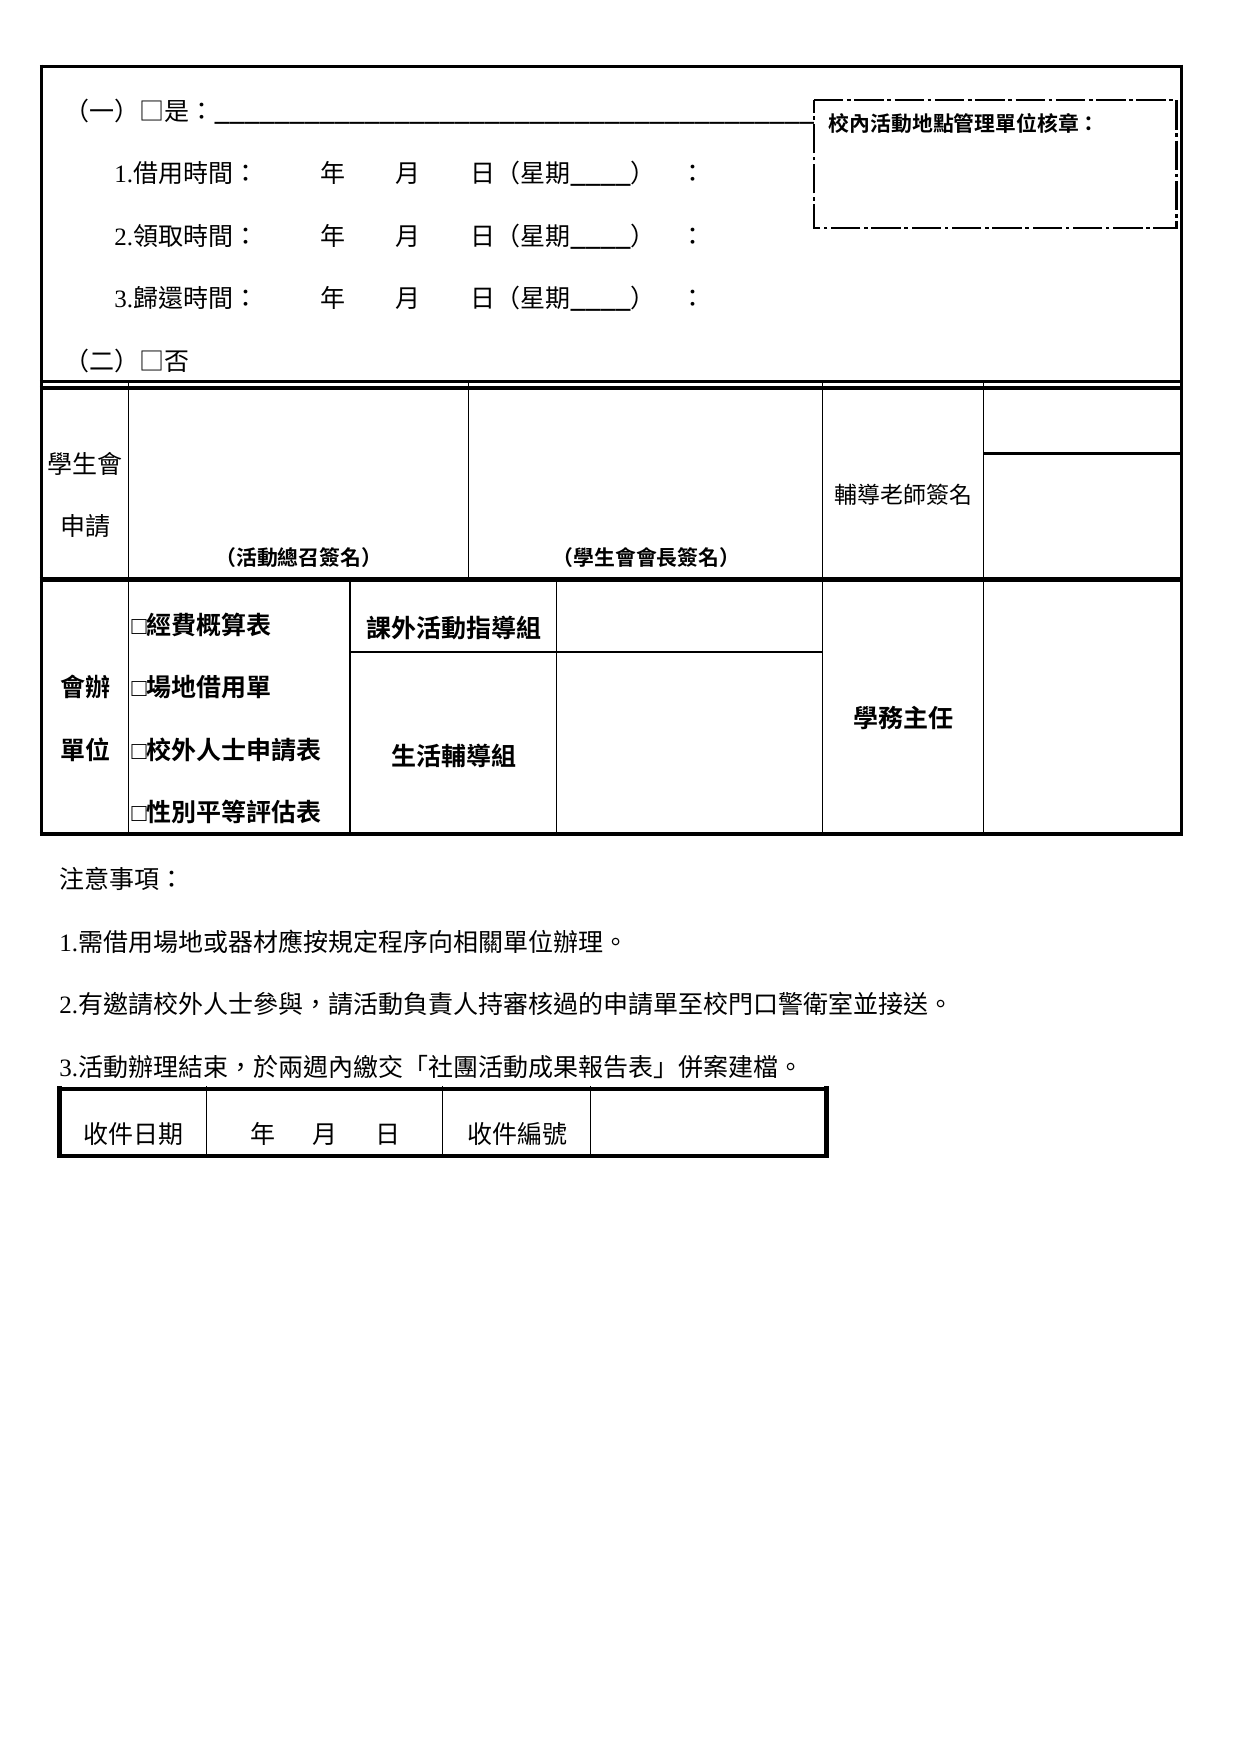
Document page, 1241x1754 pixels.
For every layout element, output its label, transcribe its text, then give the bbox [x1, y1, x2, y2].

table_cell [984, 455, 1180, 577]
table_cell [984, 390, 1180, 452]
text 3.活動辦理結束，於兩週內繳交「社團活動成果報告表」併案建檔。 [59, 1024, 1181, 1086]
table_cell 生活輔導組 [351, 653, 556, 832]
table_header 收件日期 [62, 1091, 206, 1153]
table_header 收件編號 [443, 1091, 590, 1153]
table_cell □經費概算表 □場地借用單 □校外人士申請表 □性別平等評估表 [129, 582, 349, 832]
table_cell 學生會擬舉辦「________________________________________」活動，檢附活動企畫書，陳請核示。 一、活動日期： 年 月 日（星期____）至 年 月 日(星期____） 時 間： 時 分 至 時 分 二、活動地點：(應按規定程序向相關單位申請） 三、參加對象： （一）輔導老師是否陪同參與 □是 □ 否 □其他：___________ （二）本會成員：_____人（請列附件並註明編號、班級、學號、姓名，家長同意書請由法定代理人簽名並蓋章） （三）校內師生：_____人( ) （四）校外人士：_____人（註明單位、姓名） 總計參加人數共______人 四、活動主旨： 五、活動說明（包含內容簡要＋經費、開關燈時間、冷氣開放時間、外校入校時間）： 詳見企畫書 六、是否借用課指組器材： （一）□是：_______________________________________________ 1.借用時間： 年 月 日（星期____） ： 2.領取時間： 年 月 日（星期____） ： 3.歸還時間： 年 月 日（星期____） ： （二）□否 [43, 68, 1180, 380]
table_cell （學生會會長簽名） [469, 390, 822, 577]
table_header [591, 1091, 824, 1153]
table_cell [984, 582, 1180, 832]
table_cell 會辦 單位 [43, 582, 128, 832]
table_cell [557, 653, 822, 832]
table_cell 學生會 申請 [43, 390, 128, 577]
table_cell 輔導老師簽名 [823, 390, 983, 577]
table_cell [557, 582, 822, 651]
text 注意事項： [59, 836, 1181, 899]
text 1.需借用場地或器材應按規定程序向相關單位辦理。 [59, 899, 1181, 961]
table_cell 學務主任 [823, 582, 983, 832]
table_cell （活動總召簽名） [129, 390, 468, 577]
text 2.有邀請校外人士參與，請活動負責人持審核過的申請單至校門口警衛室並接送。 [59, 961, 1181, 1024]
table_cell 課外活動指導組 [351, 582, 556, 651]
table_header 年 月 日 [207, 1091, 442, 1153]
